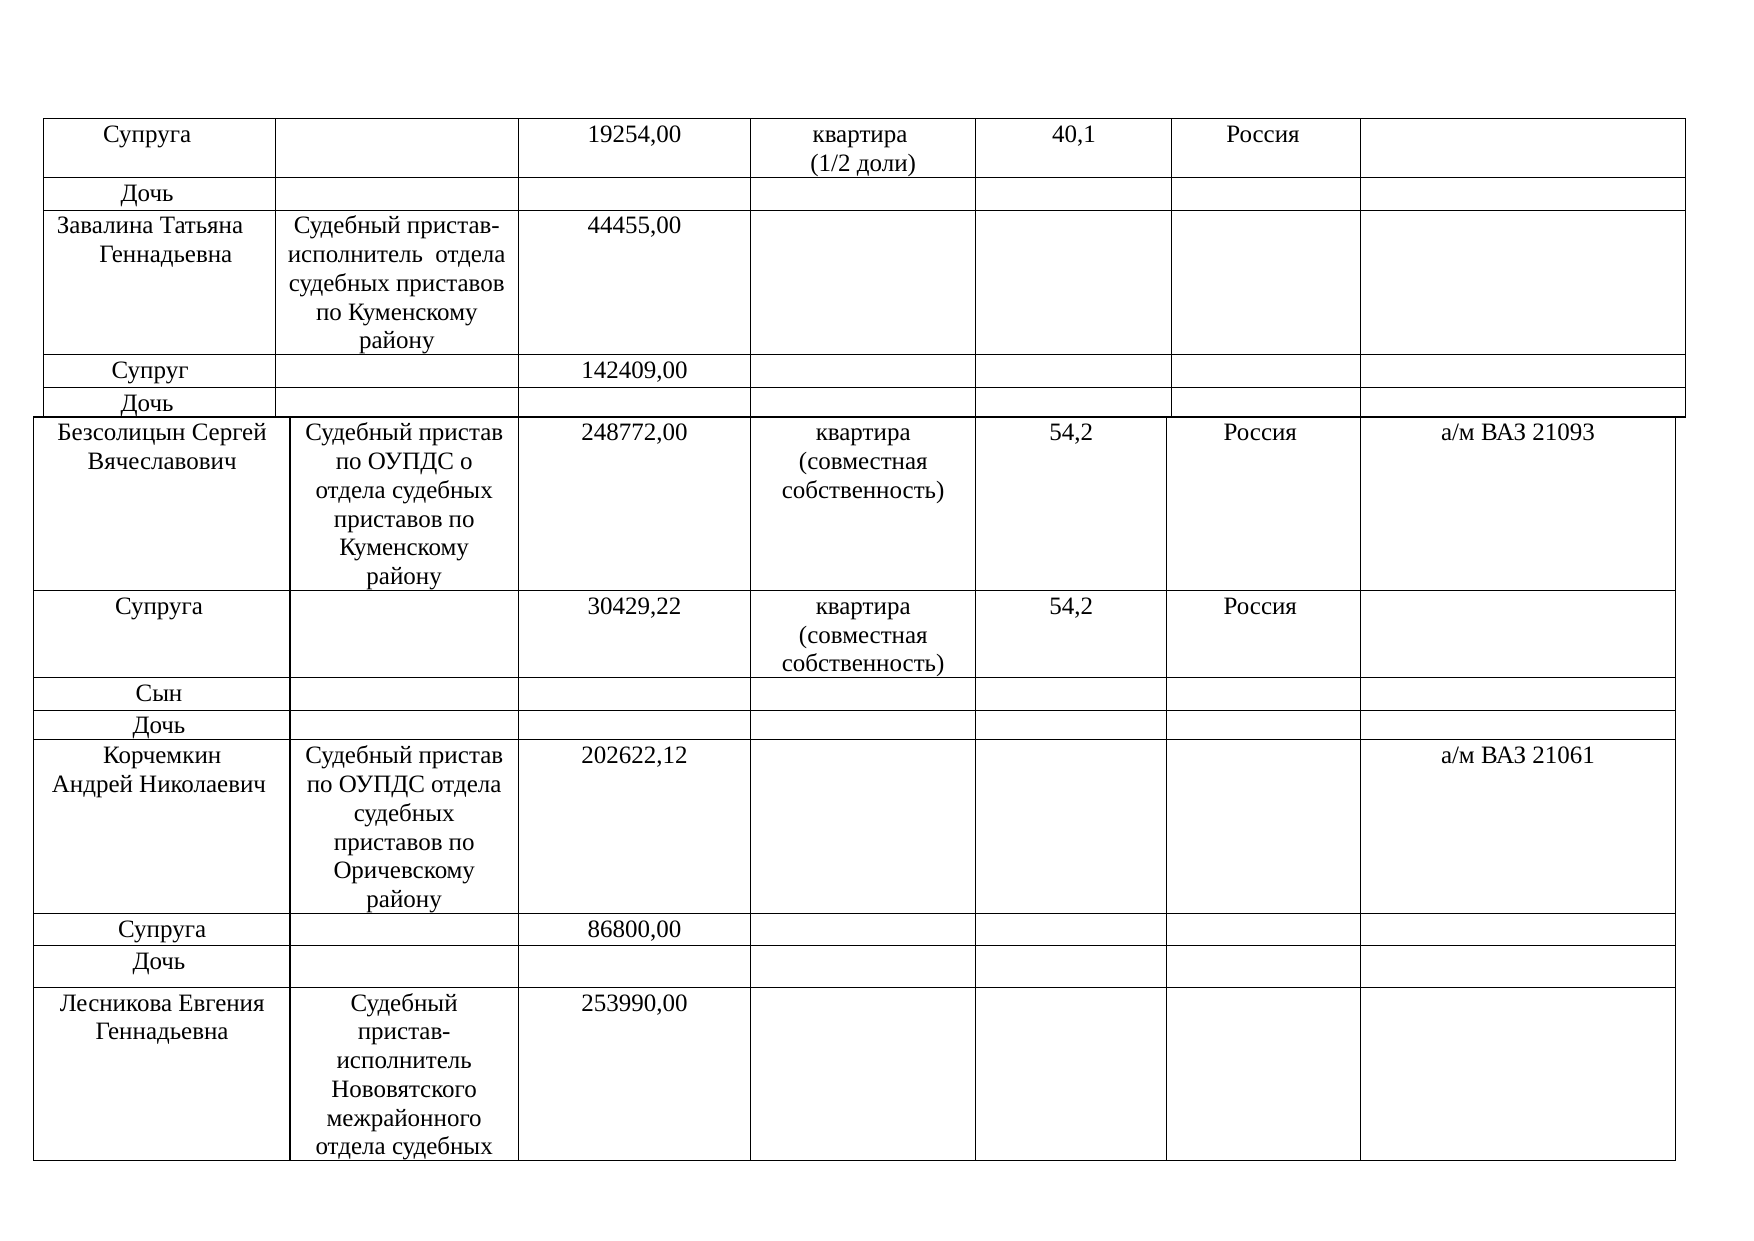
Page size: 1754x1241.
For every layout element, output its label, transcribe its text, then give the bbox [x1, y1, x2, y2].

table_cell [751, 740, 975, 913]
table_cell [29, 210, 34, 354]
table_cell Дочь [34, 711, 289, 739]
table_cell [29, 354, 34, 387]
table_cell [29, 987, 33, 1160]
table_cell Безсолицын Сергей Вячеславович [34, 418, 289, 590]
table_cell [276, 178, 518, 209]
table_cell [29, 945, 33, 987]
table_cell [1167, 740, 1360, 913]
table_cell [976, 355, 1171, 387]
table_cell [34, 118, 43, 177]
table_cell Супруга [34, 914, 289, 945]
table_cell [34, 210, 43, 354]
table_cell Завалина Татьяна Геннадьевна [44, 211, 275, 354]
table_cell 54,2 [976, 418, 1166, 590]
table_cell [976, 178, 1171, 209]
table_cell [1361, 119, 1685, 177]
table_cell [1361, 388, 1685, 416]
table_cell [1680, 677, 1686, 709]
table_cell [29, 710, 33, 739]
table_cell [29, 590, 33, 677]
table_cell 248772,00 [519, 418, 750, 590]
table_cell Сын [34, 678, 289, 709]
table_cell [519, 711, 750, 739]
table_cell [29, 177, 34, 209]
table_cell [751, 388, 975, 416]
table_cell Россия [1167, 418, 1360, 590]
table_cell Супруга [44, 119, 275, 177]
table_cell [1167, 946, 1360, 987]
table_cell [1676, 590, 1680, 677]
table_cell [751, 178, 975, 209]
table_cell Судебный пристав-исполнитель отдела судебных приставов по Куменскому району [276, 211, 518, 354]
table_cell [1676, 913, 1680, 945]
table_cell [1167, 988, 1360, 1160]
table_cell 142409,00 [519, 355, 750, 387]
table_cell [1361, 946, 1675, 987]
table_cell [291, 711, 518, 739]
table_cell [1676, 418, 1680, 590]
table_cell [291, 946, 518, 987]
table_cell [1167, 678, 1360, 709]
table_cell [29, 416, 33, 590]
table_cell [976, 988, 1166, 1160]
table_cell [29, 118, 34, 177]
table_cell а/м ВАЗ 21061 [1361, 740, 1675, 913]
table_cell Дочь [34, 946, 289, 987]
table_cell [1680, 913, 1686, 945]
table_cell [751, 988, 975, 1160]
table_cell квартира (1/2 доли) [751, 119, 975, 177]
table_cell [751, 678, 975, 709]
table_cell [751, 914, 975, 945]
table_cell квартира (совместная собственность) [751, 418, 975, 590]
table_cell 54,2 [976, 591, 1166, 677]
table_cell [751, 211, 975, 354]
table_cell [276, 388, 518, 416]
table_cell [519, 388, 750, 416]
table_cell [34, 354, 43, 387]
table_cell [1680, 590, 1686, 677]
table_cell [519, 678, 750, 709]
table_cell [276, 119, 518, 177]
table_cell [1172, 355, 1360, 387]
table_cell [1172, 388, 1360, 416]
table_cell [1361, 591, 1675, 677]
table_cell [519, 946, 750, 987]
table_cell [29, 913, 33, 945]
table_cell [1680, 710, 1686, 739]
table_cell [1676, 945, 1680, 987]
table_cell [1676, 710, 1680, 739]
table_cell [1361, 178, 1685, 209]
table_cell [1167, 914, 1360, 945]
table_cell [34, 177, 43, 209]
table_cell [291, 591, 518, 677]
table_cell [976, 211, 1171, 354]
table_cell 19254,00 [519, 119, 750, 177]
table_cell [1680, 945, 1686, 987]
table_cell [519, 178, 750, 209]
table_cell 40,1 [976, 119, 1171, 177]
table_cell [291, 678, 518, 709]
table_cell [276, 355, 518, 387]
table_cell Россия [1167, 591, 1360, 677]
table_cell [1361, 355, 1685, 387]
table_cell 30429,22 [519, 591, 750, 677]
table_cell [976, 740, 1166, 913]
table_cell Судебный пристав-исполнитель Нововятского межрайонного отдела судебных [291, 988, 518, 1160]
table_cell [1172, 178, 1360, 209]
table_cell [1361, 711, 1675, 739]
table_cell [34, 387, 43, 416]
table_cell [751, 711, 975, 739]
table_cell [976, 711, 1166, 739]
table_cell Дочь [44, 178, 275, 209]
table_cell [29, 739, 33, 913]
table_cell Супруга [34, 591, 289, 677]
table_cell [29, 677, 33, 709]
table_cell а/м ВАЗ 21093 [1361, 418, 1675, 590]
table_cell [1676, 677, 1680, 709]
table_cell Судебный пристав по ОУПДС о отдела судебных приставов по Куменскому району [291, 418, 518, 590]
table_cell [751, 355, 975, 387]
table_cell 253990,00 [519, 988, 750, 1160]
table_cell [1167, 711, 1360, 739]
table_cell [1680, 739, 1686, 913]
table_cell [1361, 988, 1675, 1160]
table_cell [29, 387, 34, 416]
table_cell Дочь [44, 388, 275, 416]
table_cell Корчемкин Андрей Николаевич [34, 740, 289, 913]
table_cell [1676, 987, 1680, 1160]
table_cell 44455,00 [519, 211, 750, 354]
table_cell [1361, 211, 1685, 354]
table_cell [1361, 914, 1675, 945]
table_cell квартира (совместная собственность) [751, 591, 975, 677]
table_cell Судебный пристав по ОУПДС отдела судебных приставов по Оричевскому району [291, 740, 518, 913]
table_cell Россия [1172, 119, 1360, 177]
table_cell [976, 678, 1166, 709]
table_cell [1680, 987, 1686, 1160]
table_cell [751, 946, 975, 987]
table_cell [1680, 418, 1686, 590]
table_cell [976, 388, 1171, 416]
table_cell [1361, 678, 1675, 709]
table_cell [1676, 739, 1680, 913]
table_cell [976, 946, 1166, 987]
table_cell Лесникова Евгения Геннадьевна [34, 988, 289, 1160]
table_cell [976, 914, 1166, 945]
table_cell 202622,12 [519, 740, 750, 913]
table_cell Супруг [44, 355, 275, 387]
table_cell [1172, 211, 1360, 354]
table_cell [291, 914, 518, 945]
table_cell 86800,00 [519, 914, 750, 945]
